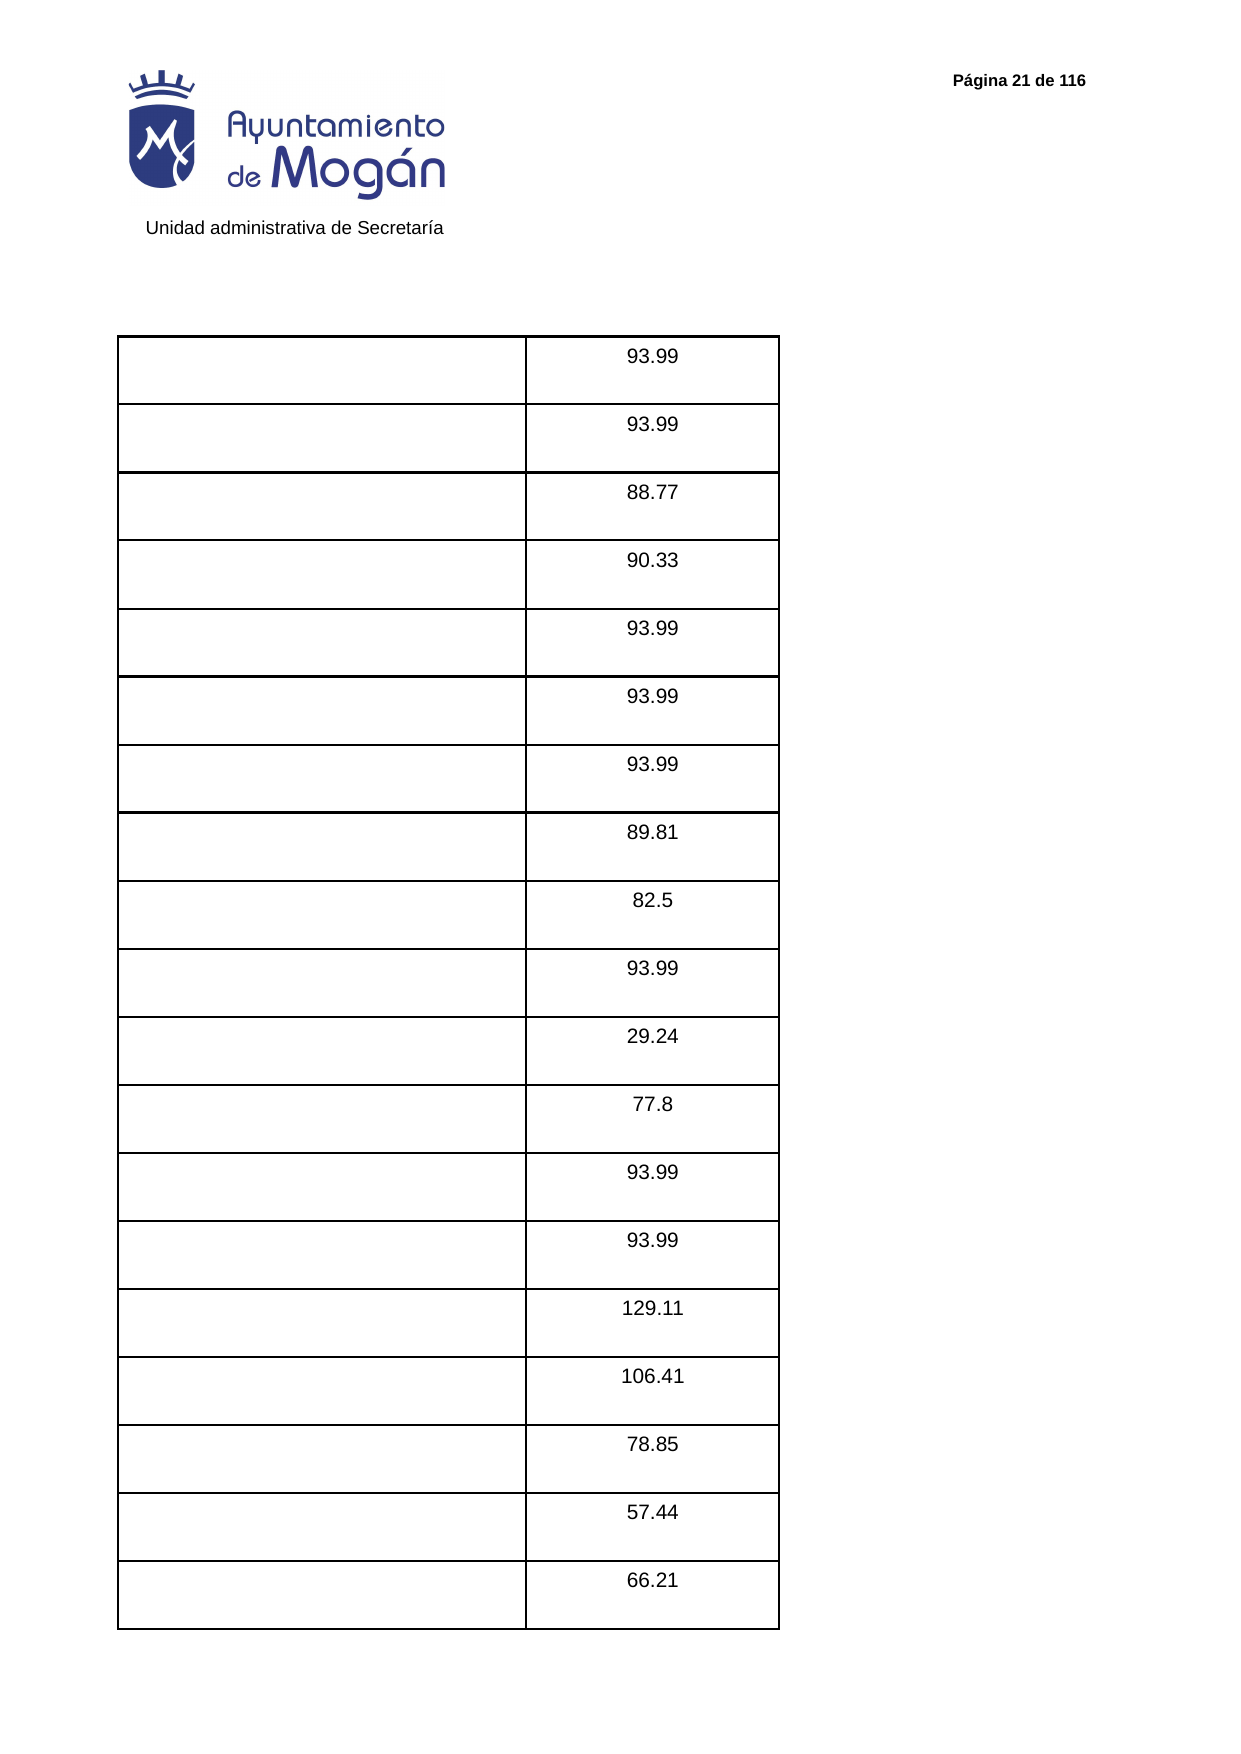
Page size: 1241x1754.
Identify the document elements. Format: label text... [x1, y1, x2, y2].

table_cell 88,77 [527, 474, 778, 539]
table_cell 82,5 [527, 882, 778, 947]
table_cell 93,99 [527, 1154, 778, 1219]
table_cell [119, 610, 525, 675]
table_cell [119, 1154, 525, 1219]
picture [128, 70, 445, 206]
table_cell 93,99 [527, 1222, 778, 1288]
table_cell 129,11 [527, 1290, 778, 1356]
table_cell [119, 882, 525, 947]
table_cell 66,21 [527, 1562, 778, 1628]
table_cell 93,99 [527, 405, 778, 471]
table_cell 57,44 [527, 1494, 778, 1560]
table_cell 106,41 [527, 1358, 778, 1424]
table_cell 90,33 [527, 541, 778, 607]
table_cell [119, 1222, 525, 1288]
table_cell [119, 1018, 525, 1083]
table_cell 89,81 [527, 814, 778, 879]
table_cell [119, 474, 525, 539]
table_cell [119, 1562, 525, 1628]
table_cell [119, 950, 525, 1016]
table_cell [119, 338, 525, 403]
table_cell [119, 1086, 525, 1152]
table_cell [119, 1358, 525, 1424]
table_cell 93,99 [527, 950, 778, 1016]
table_cell 93,99 [527, 338, 778, 403]
table_cell [119, 1494, 525, 1560]
table_cell [119, 746, 525, 811]
table_cell [119, 678, 525, 743]
table_cell 93,99 [527, 746, 778, 811]
table_cell 29,24 [527, 1018, 778, 1083]
table_cell [119, 1290, 525, 1356]
table_cell 93,99 [527, 678, 778, 743]
table_cell 78,85 [527, 1426, 778, 1492]
table_cell [119, 814, 525, 879]
table_cell [119, 1426, 525, 1492]
table_cell [119, 541, 525, 607]
table_cell 93,99 [527, 610, 778, 675]
table_cell 77,8 [527, 1086, 778, 1152]
table_cell [119, 405, 525, 471]
